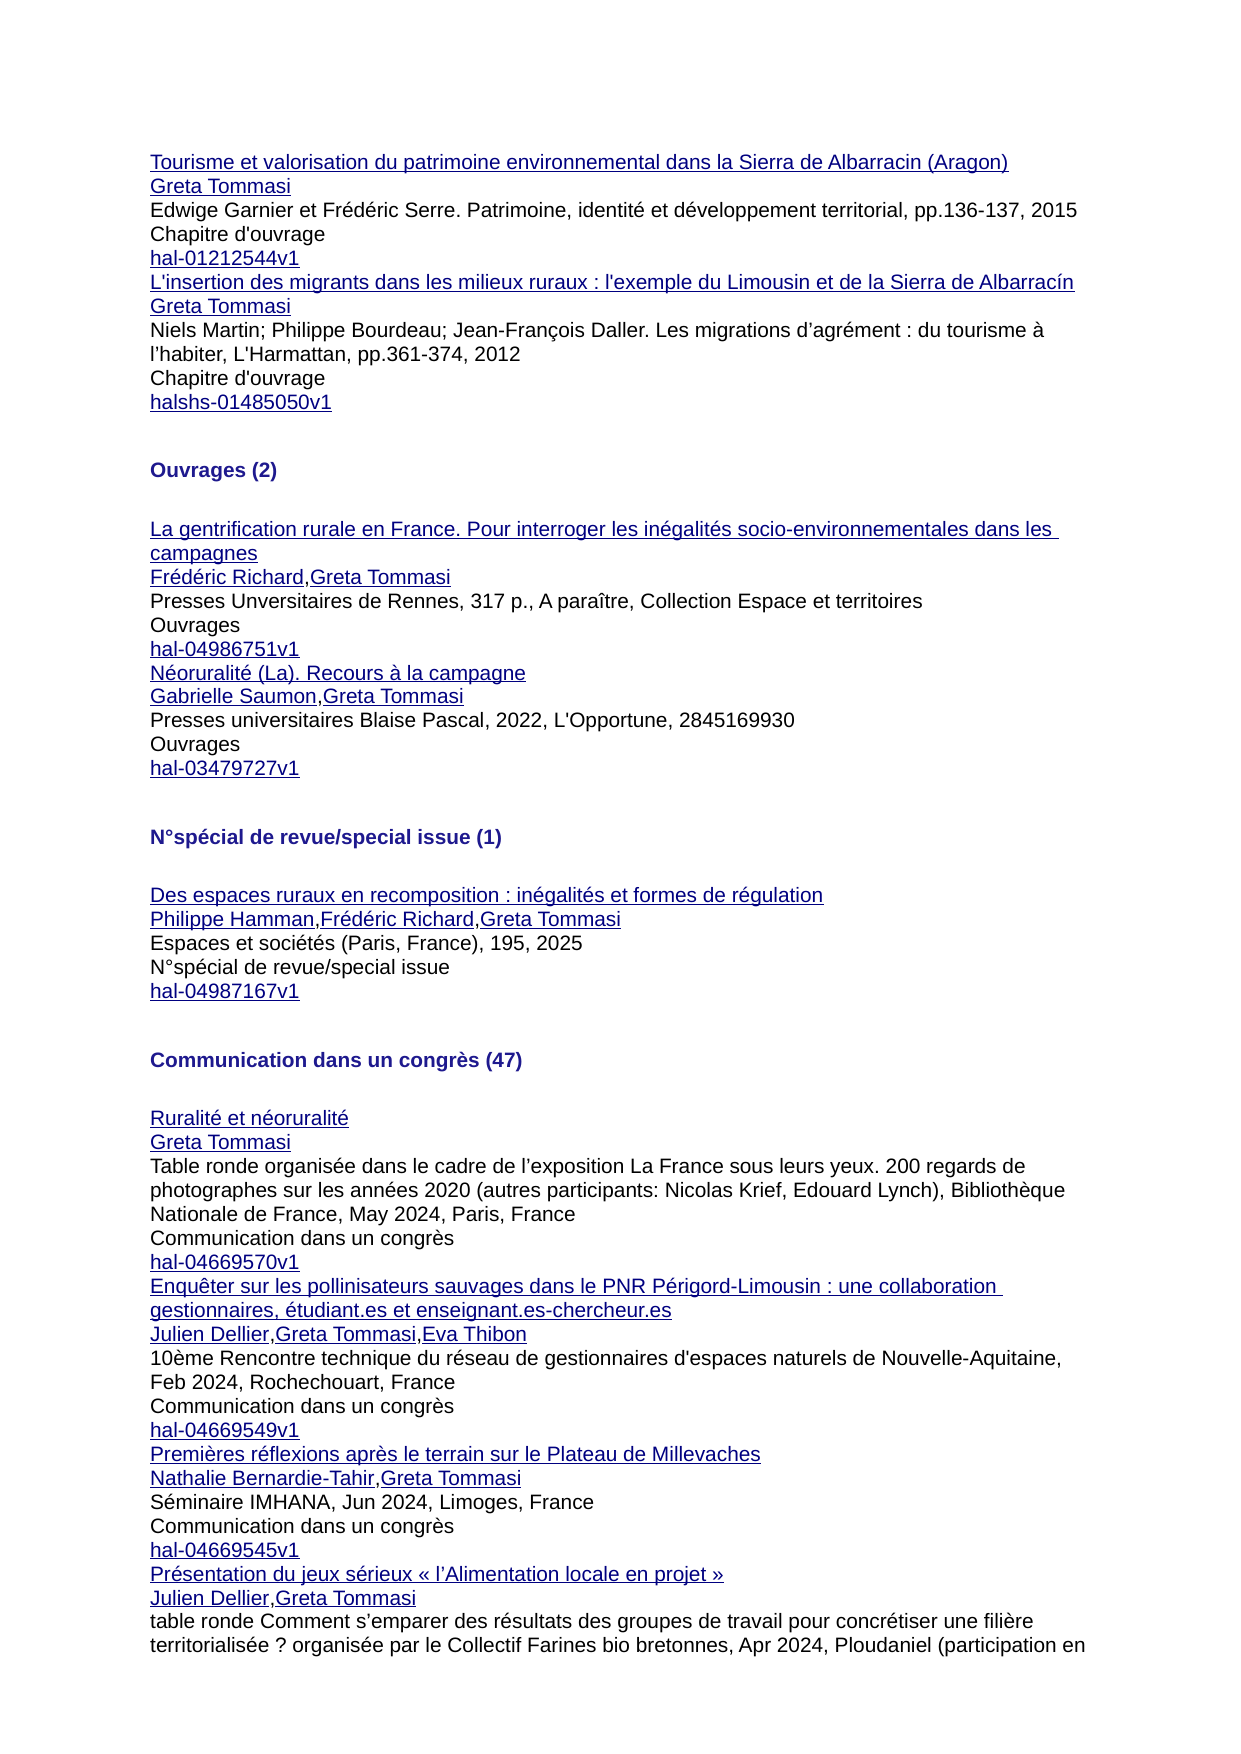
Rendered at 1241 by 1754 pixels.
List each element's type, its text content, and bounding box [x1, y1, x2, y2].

table_header Des espaces ruraux en recomposition : inégalités et formes de régulation Philippe Hamman,Frédéric Richard,Greta Tommasi Espaces et sociétés (Paris, France), 195, 2025 N°spécial de revue/special issue hal-04987167v1 [150, 883, 1090, 1003]
subtitle Ouvrages (2) [150, 458, 1090, 482]
table_cell Premières réflexions après le terrain sur le Plateau de Millevaches Nathalie Bernardie-Tahir,Greta Tommasi Séminaire IMHANA, Jun 2024, Limoges, France Communication dans un congrès hal-04669545v1 [150, 1442, 1090, 1561]
table_cell L'insertion des migrants dans les milieux ruraux : l'exemple du Limousin et de la Sierra de Albarracín Greta Tommasi Niels Martin; Philippe Bourdeau; Jean-François Daller. Les migrations d’agrément : du tourisme à l’habiter, L'Harmattan, pp.361-374, 2012 Chapitre d'ouvrage halshs-01485050v1 [150, 270, 1090, 413]
table_cell Tourisme et valorisation du patrimoine environnemental dans la Sierra de Albarracin (Aragon) Greta Tommasi Edwige Garnier et Frédéric Serre. Patrimoine, identité et développement territorial, pp.136-137, 2015 Chapitre d'ouvrage hal-01212544v1 [150, 150, 1090, 270]
table_cell Présentation du jeux sérieux « l’Alimentation locale en projet » Julien Dellier,Greta Tommasi table ronde Comment s’emparer des résultats des groupes de travail pour concrétiser une filière territorialisée ? organisée par le Collectif Farines bio bretonnes, Apr 2024, Ploudaniel (participation en [150, 1561, 1090, 1657]
table_cell Néoruralité (La). Recours à la campagne Gabrielle Saumon,Greta Tommasi Presses universitaires Blaise Pascal, 2022, L'Opportune, 2845169930 Ouvrages hal-03479727v1 [150, 660, 1090, 780]
table_cell Enquêter sur les pollinisateurs sauvages dans le PNR Périgord-Limousin : une collaboration gestionnaires, étudiant.es et enseignant.es-chercheur.es Julien Dellier,Greta Tommasi,Eva Thibon 10ème Rencontre technique du réseau de gestionnaires d'espaces naturels de Nouvelle-Aquitaine, Feb 2024, Rochechouart, France Communication dans un congrès hal-04669549v1 [150, 1274, 1090, 1442]
subtitle Communication dans un congrès (47) [150, 1048, 1090, 1072]
table_header Ruralité et néoruralité Greta Tommasi Table ronde organisée dans le cadre de l’exposition La France sous leurs yeux. 200 regards de photographes sur les années 2020 (autres participants: Nicolas Krief, Edouard Lynch), Bibliothèque Nationale de France, May 2024, Paris, France Communication dans un congrès hal-04669570v1 [150, 1106, 1090, 1274]
subtitle N°spécial de revue/special issue (1) [150, 825, 1090, 849]
table_header La gentrification rurale en France. Pour interroger les inégalités socio-environnementales dans les campagnes Frédéric Richard,Greta Tommasi Presses Unversitaires de Rennes, 317 p., A paraître, Collection Espace et territoires Ouvrages hal-04986751v1 [150, 517, 1090, 660]
